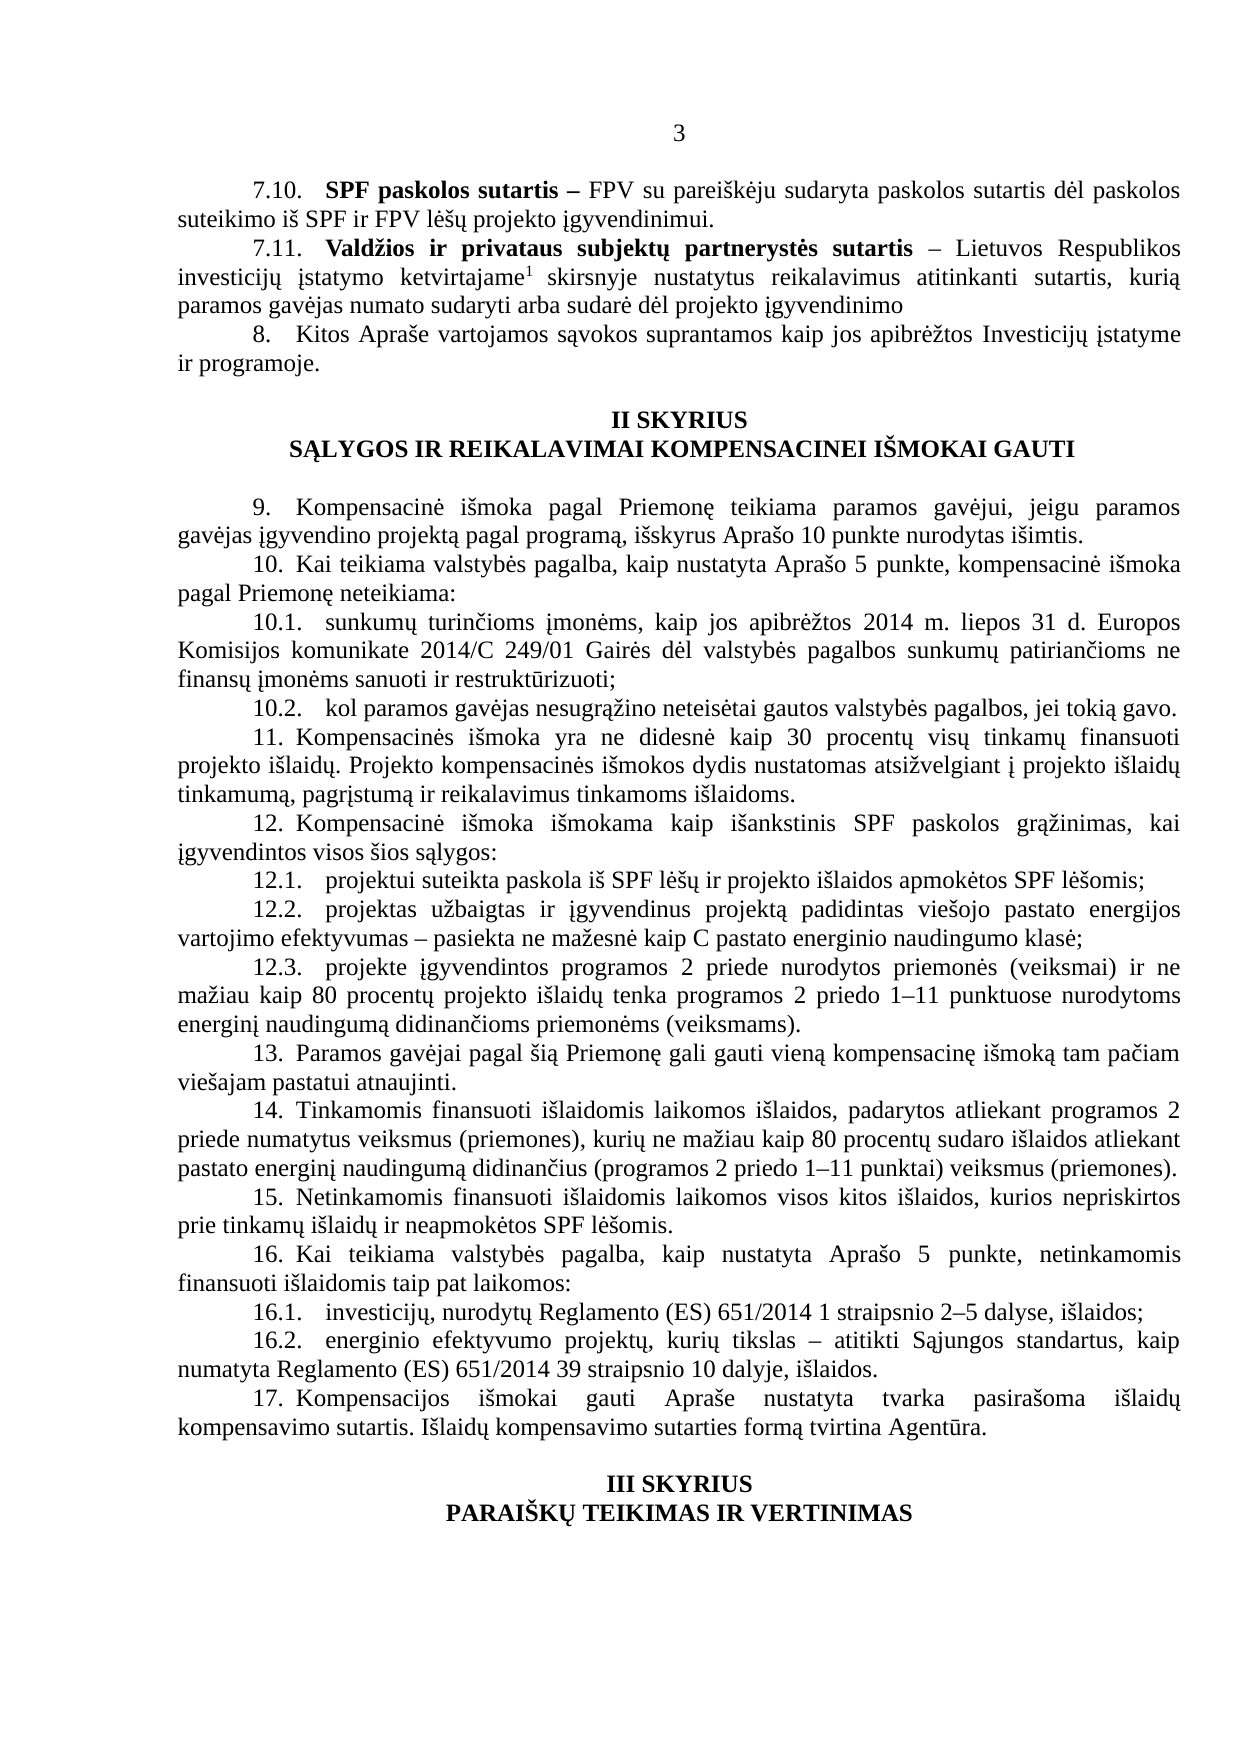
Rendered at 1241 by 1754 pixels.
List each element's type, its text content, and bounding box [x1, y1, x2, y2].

text 9. Kompensacinė išmoka pagal Priemonę teikiama paramos gavėjui, jeigu paramos gavėjas įgyvendino projektą pagal programą, išskyrus Aprašo 10 punkte nurodytas išimtis. [177, 492, 1181, 549]
text 11. Kompensacinės išmoka yra ne didesnė kaip 30 procentų visų tinkamų finansuoti projekto išlaidų. Projekto kompensacinės išmokos dydis nustatomas atsižvelgiant į projekto išlaidų tinkamumą, pagrįstumą ir reikalavimus tinkamoms išlaidoms. [177, 722, 1181, 808]
text 10. Kai teikiama valstybės pagalba, kaip nustatyta Aprašo 5 punkte, kompensacinė išmoka pagal Priemonę neteikiama: [177, 549, 1181, 607]
text 16.1. investicijų, nurodytų Reglamento (ES) 651/2014 1 straipsnio 2–5 dalyse, išlaidos; [177, 1297, 1181, 1326]
text 15. Netinkamomis finansuoti išlaidomis laikomos visos kitos išlaidos, kurios nepriskirtos prie tinkamų išlaidų ir neapmokėtos SPF lėšomis. [177, 1182, 1181, 1239]
text PARAIŠKŲ TEIKIMAS IR VERTINIMAS [177, 1498, 1181, 1527]
text 12.3. projekte įgyvendintos programos 2 priede nurodytos priemonės (veiksmai) ir ne mažiau kaip 80 procentų projekto išlaidų tenka programos 2 priedo 1–11 punktuose nurodytoms energinį naudingumą didinančioms priemonėms (veiksmams). [177, 952, 1181, 1038]
text SĄLYGOS IR REIKALAVIMAI KOMPENSACINEI IŠMOKAI GAUTI [177, 434, 1181, 463]
text 13. Paramos gavėjai pagal šią Priemonę gali gauti vieną kompensacinę išmoką tam pačiam viešajam pastatui atnaujinti. [177, 1038, 1181, 1096]
text 14. Tinkamomis finansuoti išlaidomis laikomos išlaidos, padarytos atliekant programos 2 priede numatytus veiksmus (priemones), kurių ne mažiau kaip 80 procentų sudaro išlaidos atliekant pastato energinį naudingumą didinančius (programos 2 priedo 1–11 punktai) veiksmus (priemones). [177, 1096, 1181, 1182]
text 12. Kompensacinė išmoka išmokama kaip išankstinis SPF paskolos grąžinimas, kai įgyvendintos visos šios sąlygos: [177, 808, 1181, 866]
text 7.10. SPF paskolos sutartis – FPV su pareiškėju sudaryta paskolos sutartis dėl paskolos suteikimo iš SPF ir FPV lėšų projekto įgyvendinimui. [177, 176, 1181, 233]
text 16. Kai teikiama valstybės pagalba, kaip nustatyta Aprašo 5 punkte, netinkamomis finansuoti išlaidomis taip pat laikomos: [177, 1239, 1181, 1297]
text II SKYRIUS [177, 406, 1181, 434]
text 17. Kompensacijos išmokai gauti Apraše nustatyta tvarka pasirašoma išlaidų kompensavimo sutartis. Išlaidų kompensavimo sutarties formą tvirtina Agentūra. [177, 1383, 1181, 1441]
text 7.11. Valdžios ir privataus subjektų partnerystės sutartis – Lietuvos Respublikos investicijų įstatymo ketvirtajame1 skirsnyje nustatytus reikalavimus atitinkanti sutartis, kurią paramos gavėjas numato sudaryti arba sudarė dėl projekto įgyvendinimo [177, 233, 1181, 319]
text 10.1. sunkumų turinčioms įmonėms, kaip jos apibrėžtos 2014 m. liepos 31 d. Europos Komisijos komunikate 2014/C 249/01 Gairės dėl valstybės pagalbos sunkumų patiriančioms ne finansų įmonėms sanuoti ir restruktūrizuoti; [177, 607, 1181, 693]
text 12.2. projektas užbaigtas ir įgyvendinus projektą padidintas viešojo pastato energijos vartojimo efektyvumas – pasiekta ne mažesnė kaip C pastato energinio naudingumo klasė; [177, 894, 1181, 952]
text 10.2. kol paramos gavėjas nesugrąžino neteisėtai gautos valstybės pagalbos, jei tokią gavo. [177, 693, 1181, 722]
text 16.2. energinio efektyvumo projektų, kurių tikslas – atitikti Sąjungos standartus, kaip numatyta Reglamento (ES) 651/2014 39 straipsnio 10 dalyje, išlaidos. [177, 1326, 1181, 1383]
text III SKYRIUS [177, 1469, 1181, 1498]
text 12.1. projektui suteikta paskola iš SPF lėšų ir projekto išlaidos apmokėtos SPF lėšomis; [177, 866, 1181, 894]
text 8. Kitos Apraše vartojamos sąvokos suprantamos kaip jos apibrėžtos Investicijų įstatyme ir programoje. [177, 319, 1181, 377]
